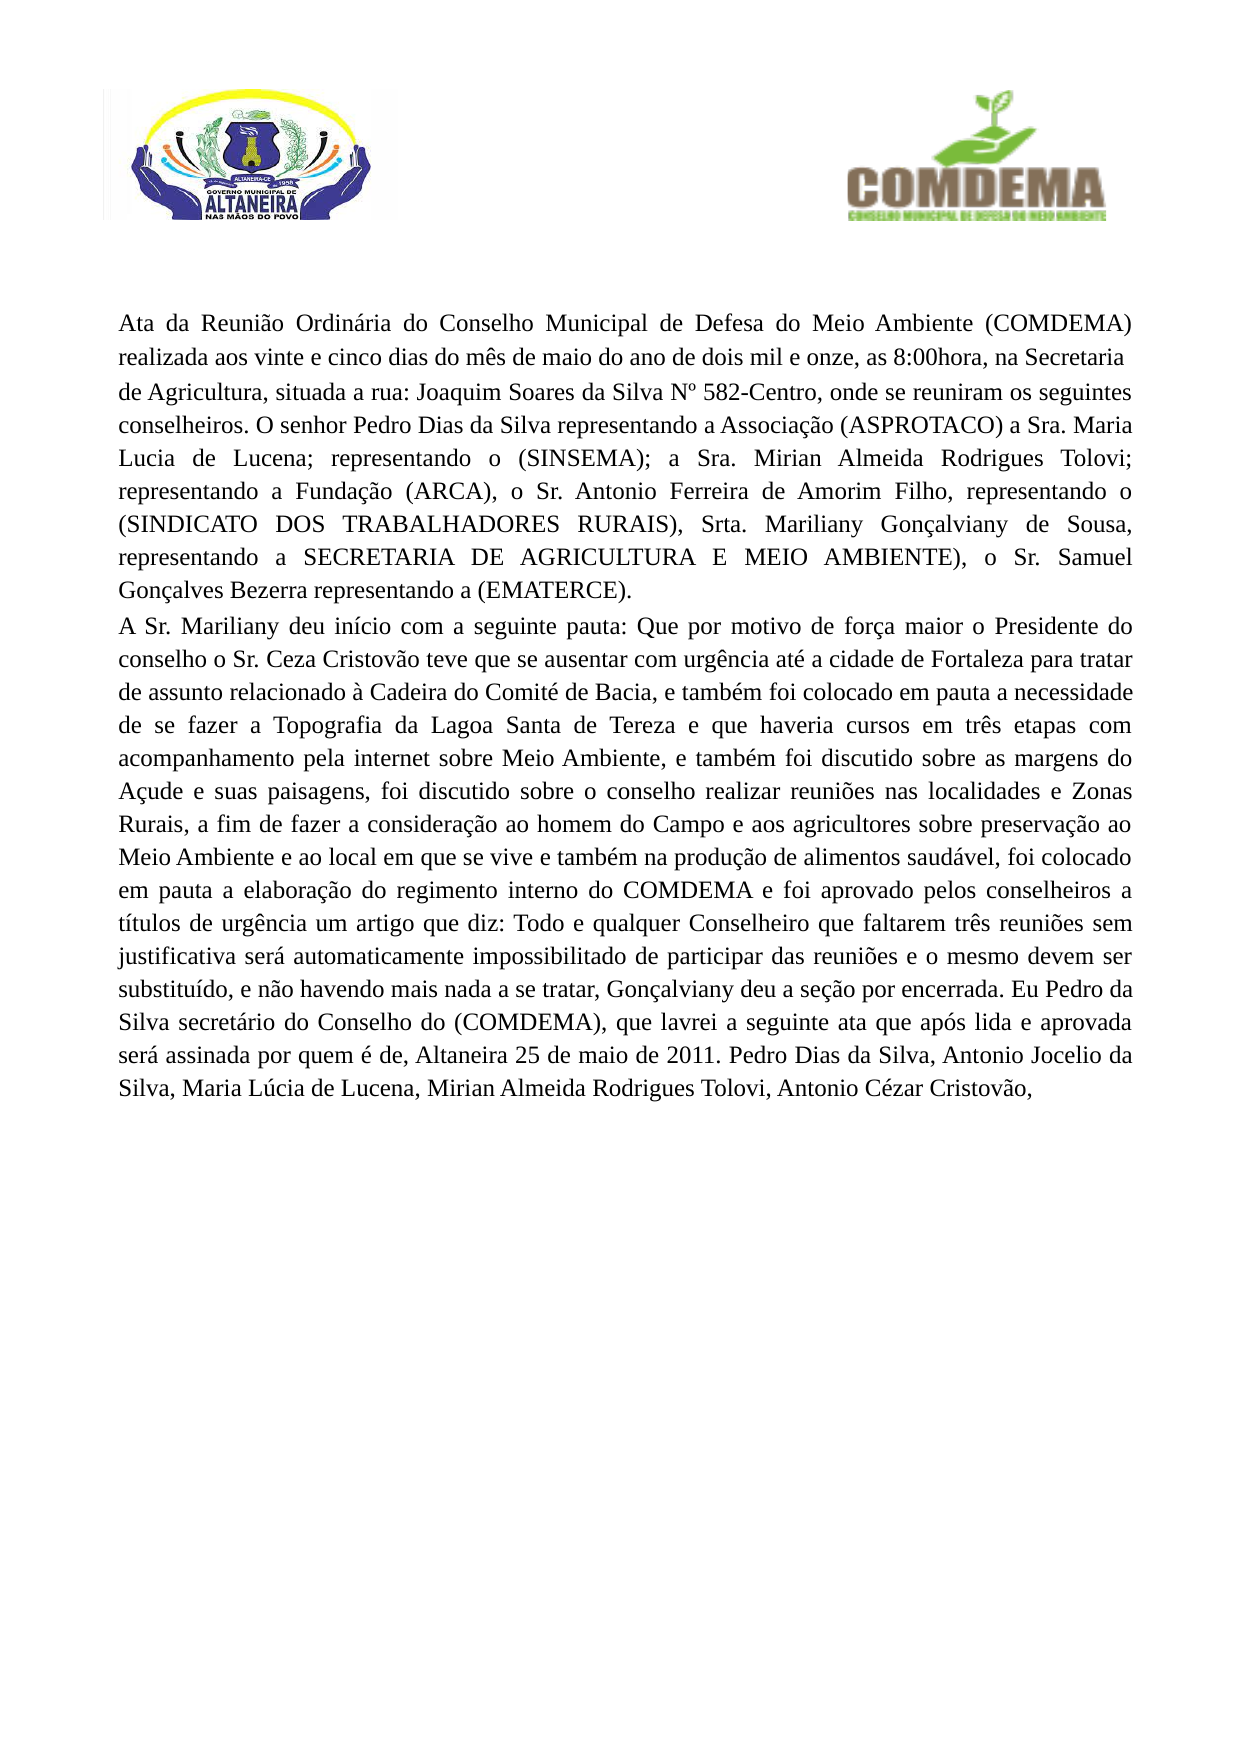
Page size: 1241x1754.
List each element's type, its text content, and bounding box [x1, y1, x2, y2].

text Ata da Reunião Ordinária do Conselho Municipal de Defesa do Meio Ambiente (COMDEMA) realizada aos vinte e cinco dias do mês de maio do ano de dois mil e onze, as 8:00hora, na Secretaria [118, 308, 1134, 370]
text de Agricultura, situada a rua: Joaquim Soares da Silva Nº 582-Centro, onde se reuniram os seguintes conselheiros. O senhor Pedro Dias da Silva representando a Associação (ASPROTACO) a Sra. Maria Lucia de Lucena; representando o (SINSEMA); a Sra. Mirian Almeida Rodrigues Tolovi; representando a Fundação (ARCA), o Sr. Antonio Ferreira de Amorim Filho, representando o (SINDICATO DOS TRABALHADORES RURAIS), Srta. Mariliany Gonçalviany de Sousa, representando a SECRETARIA DE AGRICULTURA E MEIO AMBIENTE), o Sr. Samuel Gonçalves Bezerra representando a (EMATERCE). [118, 377, 1134, 604]
picture [847, 90, 1107, 221]
text A Sr. Mariliany deu início com a seguinte pauta: Que por motivo de força maior o Presidente do conselho o Sr. Ceza Cristovão teve que se ausentar com urgência até a cidade de Fortaleza para tratar de assunto relacionado à Cadeira do Comité de Bacia, e também foi colocado em pauta a necessidade de se fazer a Topografia da Lagoa Santa de Tereza e que haveria cursos em três etapas com acompanhamento pela internet sobre Meio Ambiente, e também foi discutido sobre as margens do Açude e suas paisagens, foi discutido sobre o conselho realizar reuniões nas localidades e Zonas Rurais, a fim de fazer a consideração ao homem do Campo e aos agricultores sobre preservação ao Meio Ambiente e ao local em que se vive e também na produção de alimentos saudável, foi colocado em pauta a elaboração do regimento interno do COMDEMA e foi aprovado pelos conselheiros a títulos de urgência um artigo que diz: Todo e qualquer Conselheiro que faltarem três reuniões sem justificativa será automaticamente impossibilitado de participar das reuniões e o mesmo devem ser substituído, e não havendo mais nada a se tratar, Gonçalviany deu a seção por encerrada. Eu Pedro da Silva secretário do Conselho do (COMDEMA), que lavrei a seguinte ata que após lida e aprovada será assinada por quem é de, Altaneira 25 de maio de 2011. Pedro Dias da Silva, Antonio Jocelio da Silva, Maria Lúcia de Lucena, Mirian Almeida Rodrigues Tolovi, Antonio Cézar Cristovão, [118, 611, 1134, 1102]
picture [103, 89, 398, 220]
